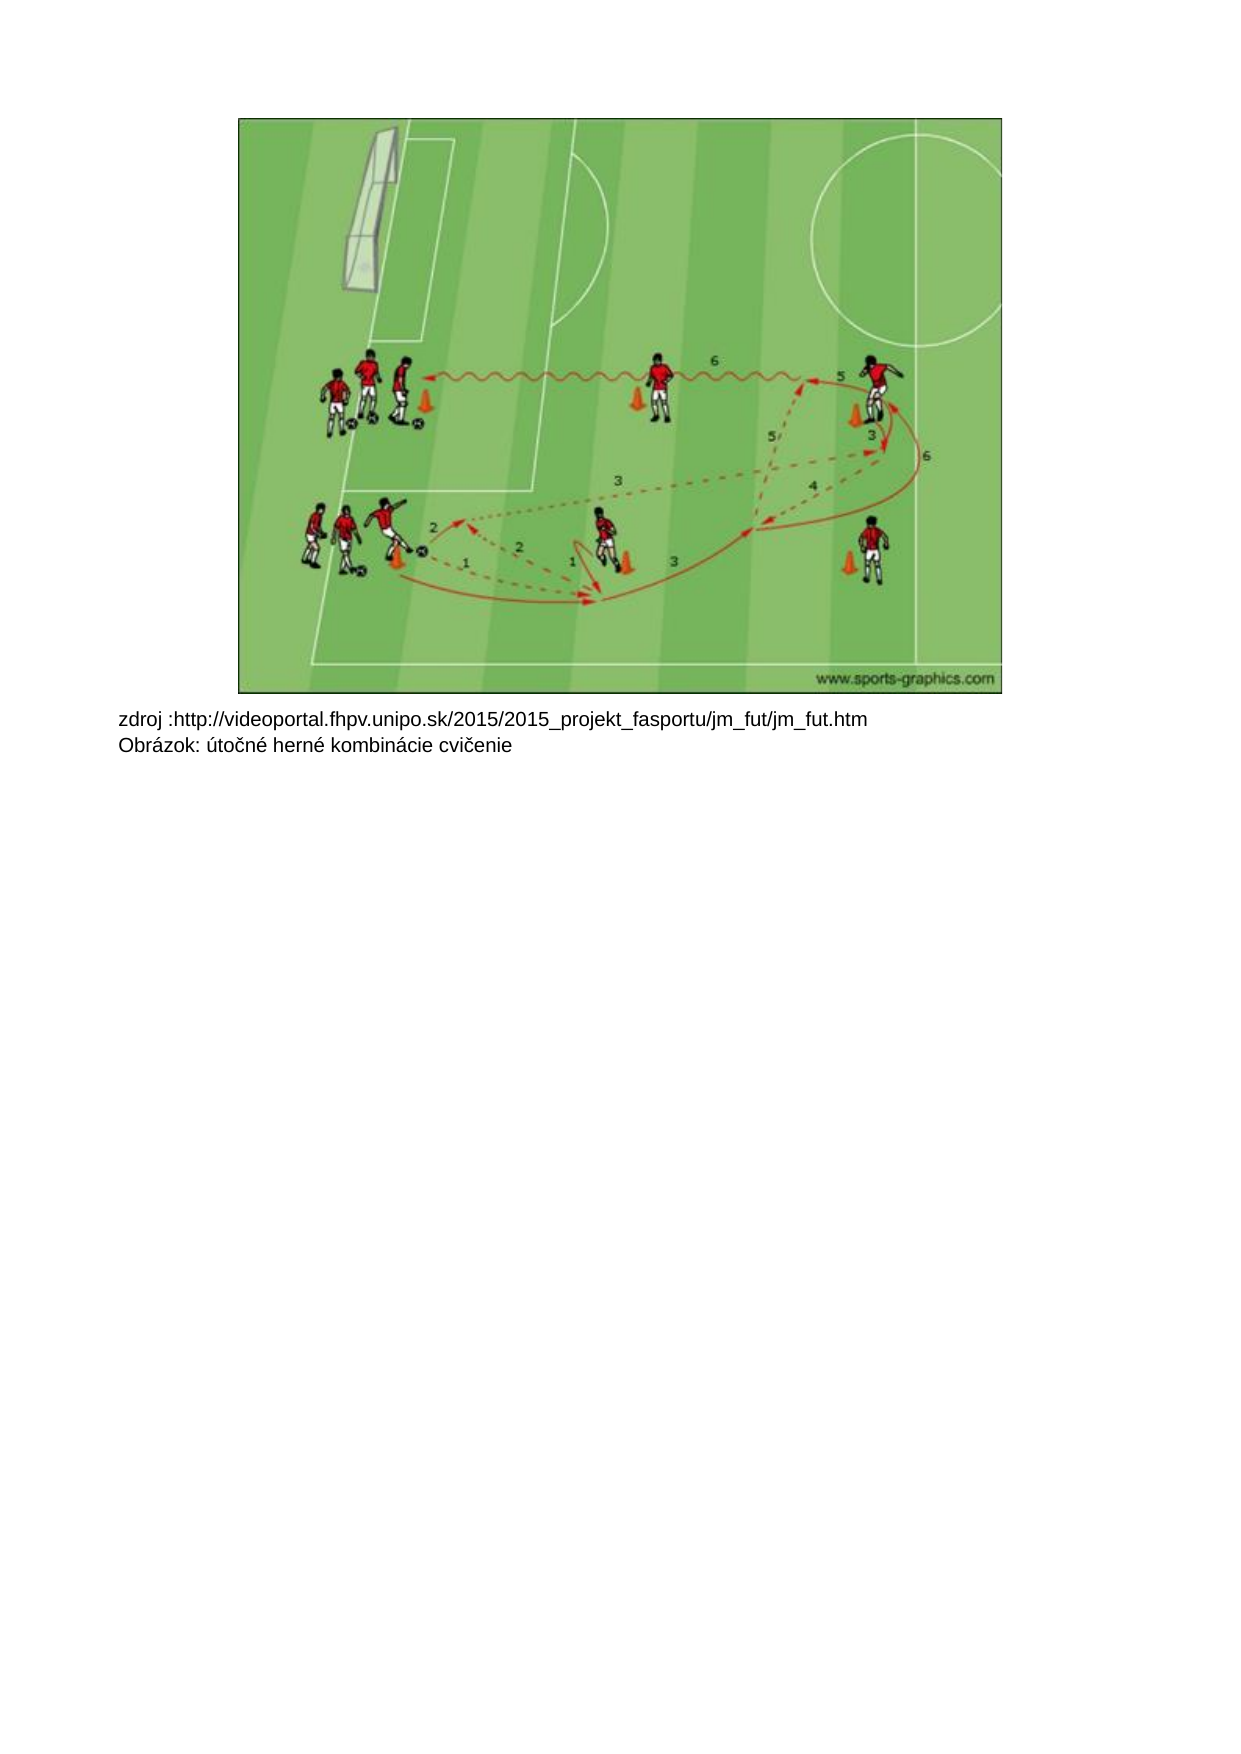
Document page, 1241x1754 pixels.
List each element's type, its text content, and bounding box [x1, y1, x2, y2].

picture [238, 118, 1003, 694]
text zdroj :http://videoportal.fhpv.unipo.sk/2015/2015_projekt_fasportu/jm_fut/jm_fut.htm [118, 707, 1122, 730]
text Obrázok: útočné herné kombinácie cvičenie [118, 734, 1122, 757]
